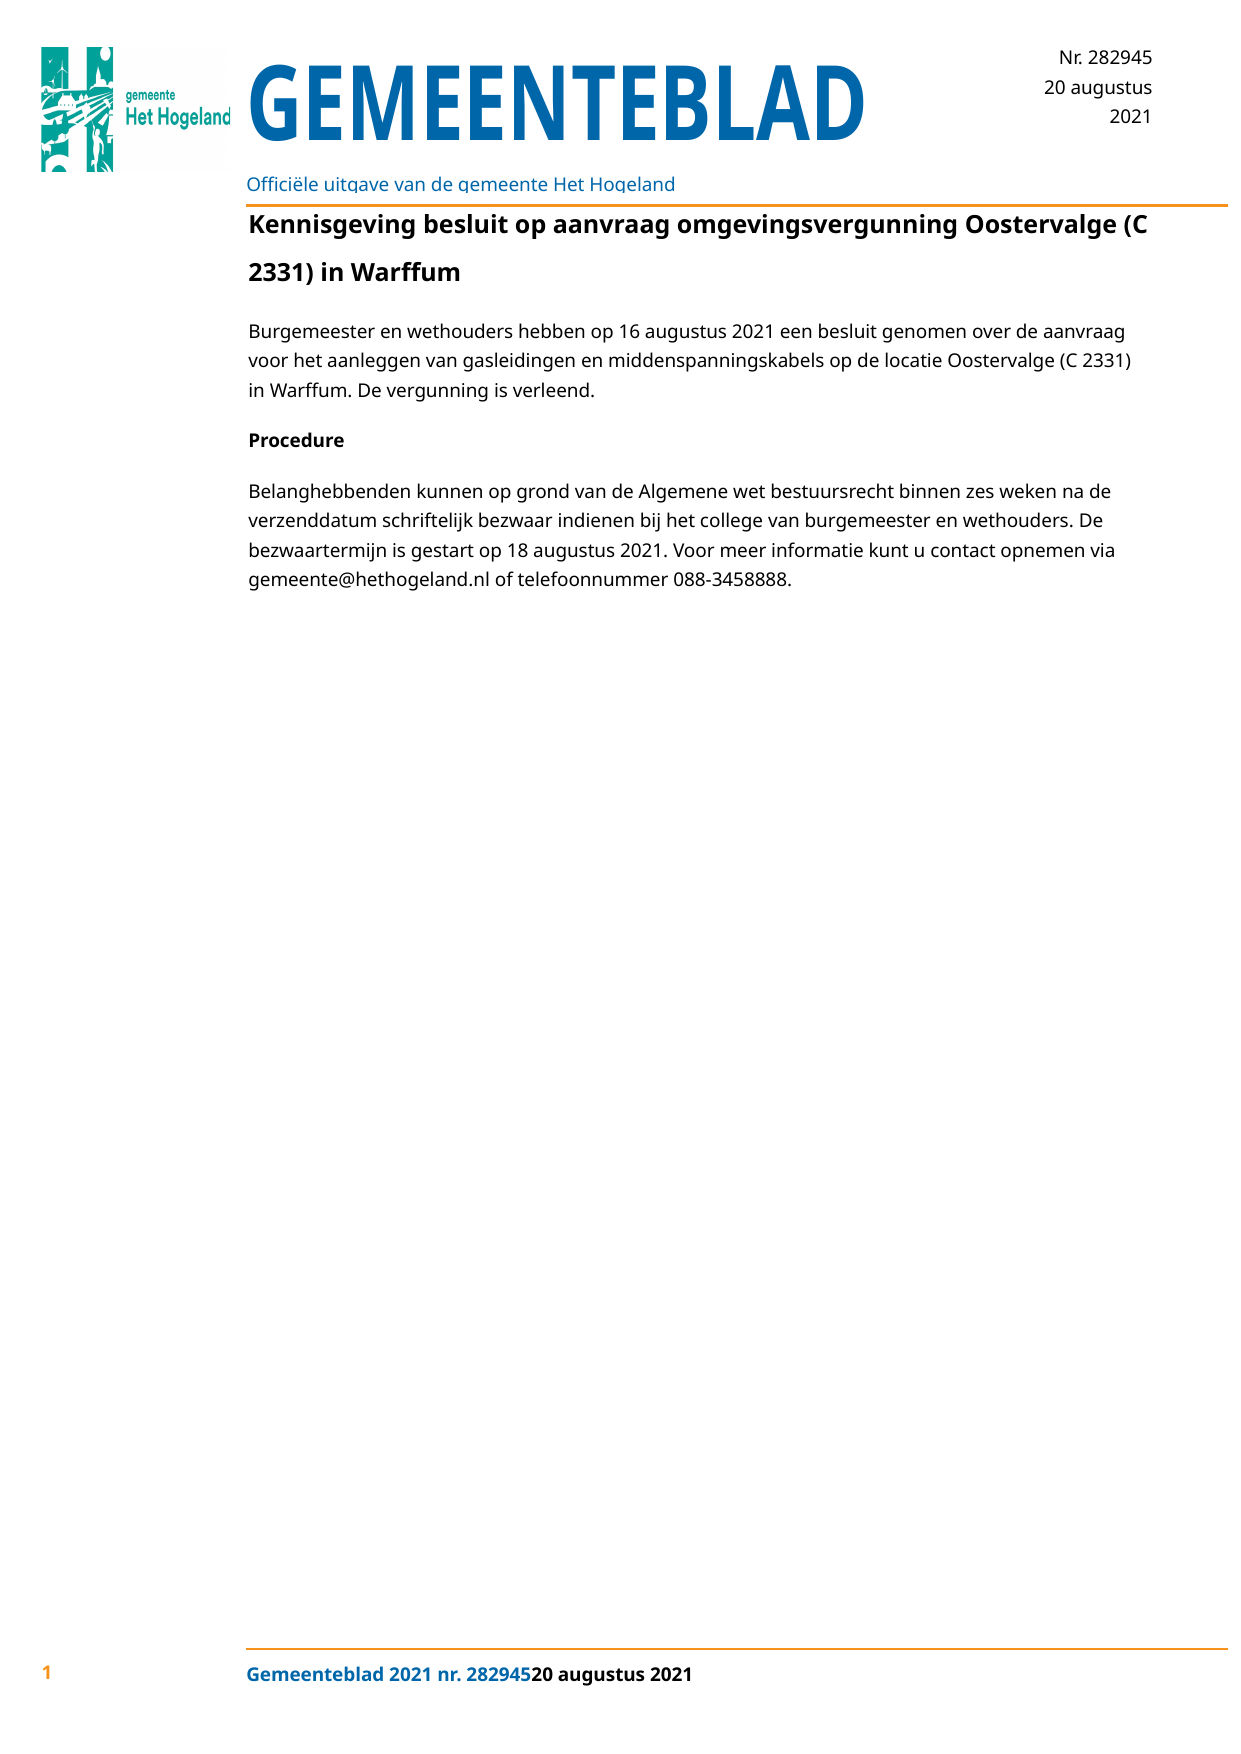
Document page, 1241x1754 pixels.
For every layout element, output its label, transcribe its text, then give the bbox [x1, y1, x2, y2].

text Belanghebbenden kunnen op grond van de Algemene wet bestuursrecht binnen zes weken na de verzenddatum schriftelijk bezwaar indienen bij het college van burgemeester en wethouders. De bezwaartermijn is gestart op 18 augustus 2021. Voor meer informatie kunt u contact opnemen via gemeente@hethogeland.nl of telefoonnummer 088-3458888. [248, 478, 1152, 592]
picture [41, 47, 231, 172]
text Burgemeester en wethouders hebben op 16 augustus 2021 een besluit genomen over de aanvraag voor het aanleggen van gasleidingen en middenspanningskabels op de locatie Oostervalge (C 2331) in Warffum. De vergunning is verleend. [248, 318, 1152, 403]
text Kennisgeving besluit op aanvraag omgevingsvergunning Oostervalge (C 2331) in Warffum [248, 207, 1152, 288]
text Procedure [248, 427, 1152, 453]
